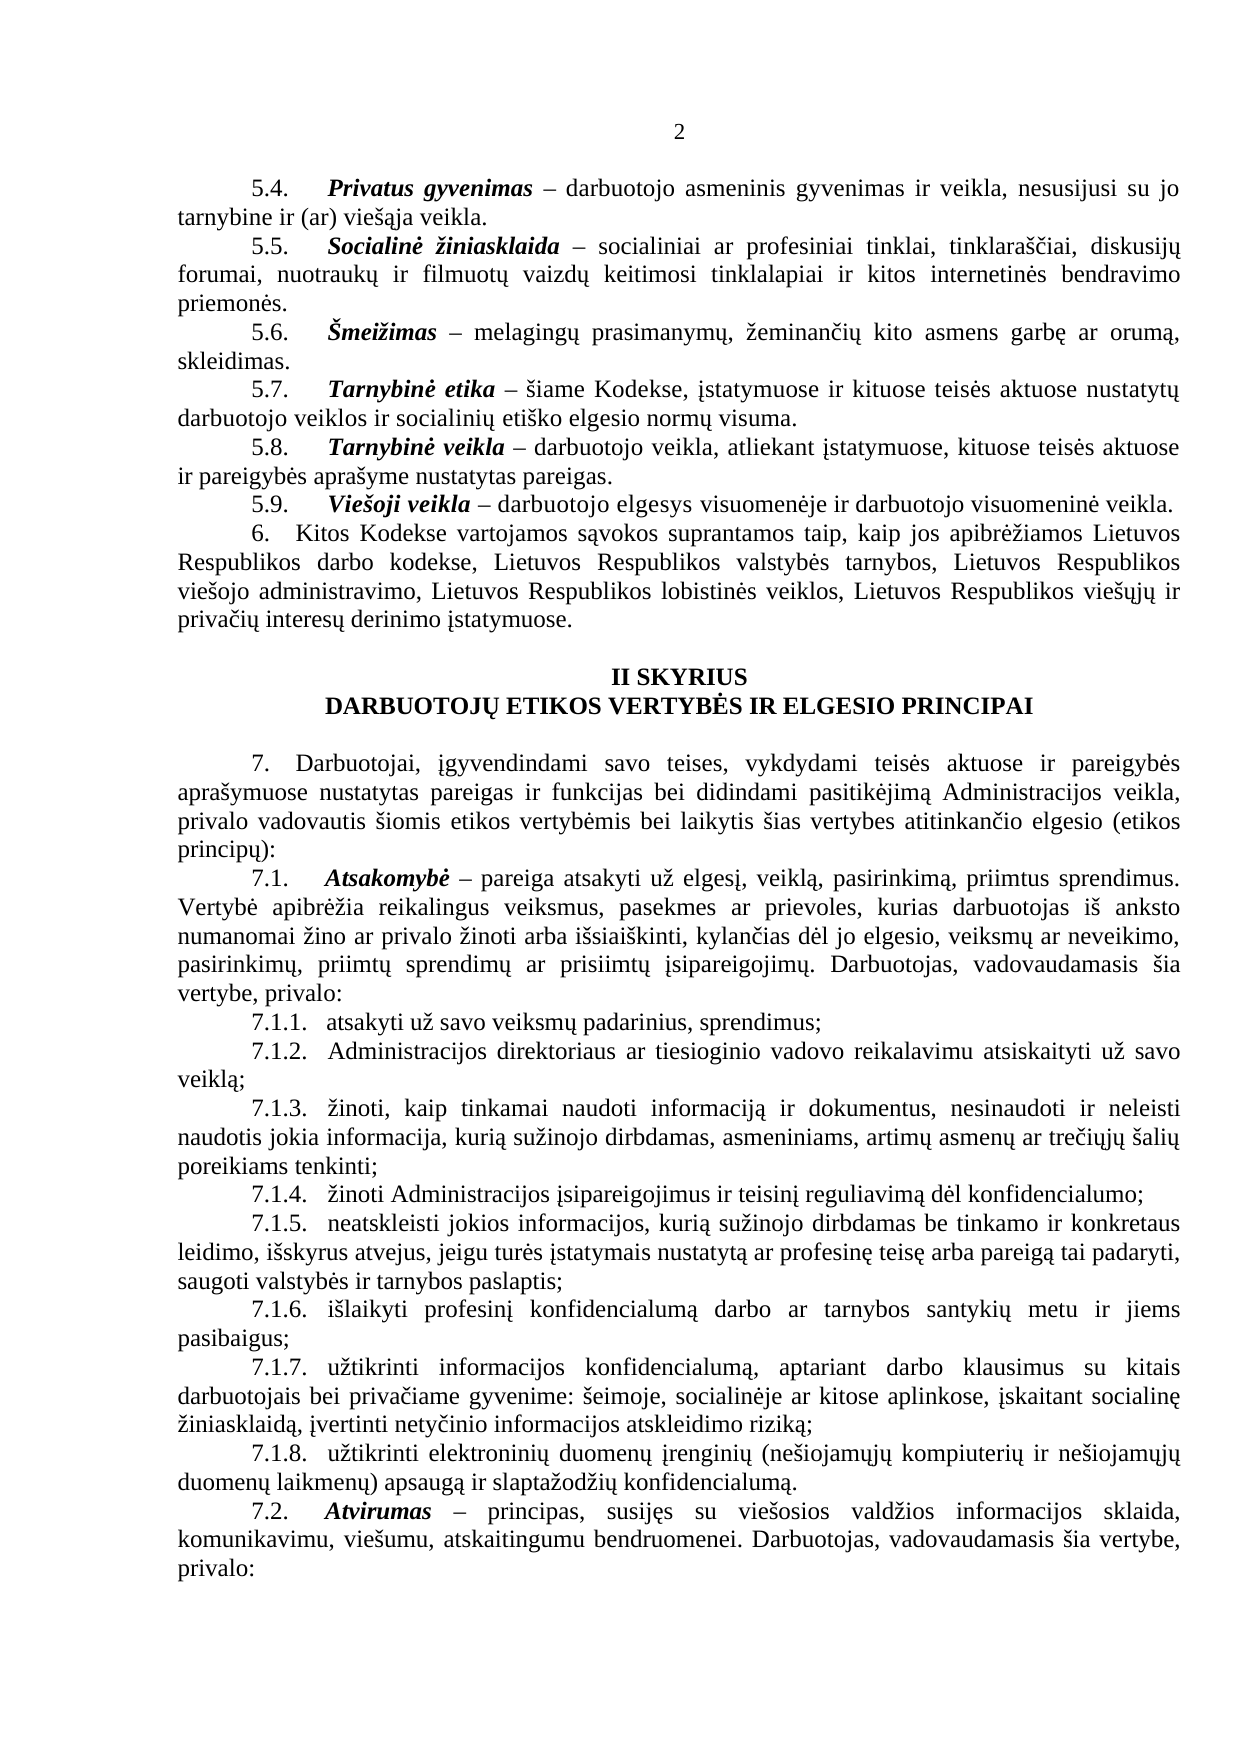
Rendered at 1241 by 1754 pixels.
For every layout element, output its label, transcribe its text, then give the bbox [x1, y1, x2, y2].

text 5.7. Tarnybinė etika – šiame Kodekse, įstatymuose ir kituose teisės aktuose nustatytų darbuotojo veiklos ir socialinių etiško elgesio normų visuma. [177, 374, 1181, 432]
text 7.1.6. išlaikyti profesinį konfidencialumą darbo ar tarnybos santykių metu ir jiems pasibaigus; [177, 1294, 1181, 1352]
text 5.9. Viešoji veikla – darbuotojo elgesys visuomenėje ir darbuotojo visuomeninė veikla. [177, 489, 1181, 518]
text 5.5. Socialinė žiniasklaida – socialiniai ar profesiniai tinklai, tinklaraščiai, diskusijų forumai, nuotraukų ir filmuotų vaizdų keitimosi tinklalapiai ir kitos internetinės bendravimo priemonės. [177, 231, 1181, 317]
text 5.4. Privatus gyvenimas – darbuotojo asmeninis gyvenimas ir veikla, nesusijusi su jo tarnybine ir (ar) viešąja veikla. [177, 173, 1181, 231]
text 7.2. Atvirumas – principas, susijęs su viešosios valdžios informacijos sklaida, komunikavimu, viešumu, atskaitingumu bendruomenei. Darbuotojas, vadovaudamasis šia vertybe, privalo: [177, 1496, 1181, 1582]
text 7.1.4. žinoti Administracijos įsipareigojimus ir teisinį reguliavimą dėl konfidencialumo; [177, 1179, 1181, 1208]
text 7. Darbuotojai, įgyvendindami savo teises, vykdydami teisės aktuose ir pareigybės aprašymuose nustatytas pareigas ir funkcijas bei didindami pasitikėjimą Administracijos veikla, privalo vadovautis šiomis etikos vertybėmis bei laikytis šias vertybes atitinkančio elgesio (etikos principų): [177, 748, 1181, 863]
text DARBUOTOJŲ ETIKOS VERTYBĖS IR ELGESIO PRINCIPAI [177, 691, 1181, 719]
text 7.1.8. užtikrinti elektroninių duomenų įrenginių (nešiojamųjų kompiuterių ir nešiojamųjų duomenų laikmenų) apsaugą ir slaptažodžių konfidencialumą. [177, 1438, 1181, 1496]
text 5.6. Šmeižimas – melagingų prasimanymų, žeminančių kito asmens garbę ar orumą, skleidimas. [177, 317, 1181, 374]
text 6. Kitos Kodekse vartojamos sąvokos suprantamos taip, kaip jos apibrėžiamos Lietuvos Respublikos darbo kodekse, Lietuvos Respublikos valstybės tarnybos, Lietuvos Respublikos viešojo administravimo, Lietuvos Respublikos lobistinės veiklos, Lietuvos Respublikos viešųjų ir privačių interesų derinimo įstatymuose. [177, 518, 1181, 633]
text 7.1.3. žinoti, kaip tinkamai naudoti informaciją ir dokumentus, nesinaudoti ir neleisti naudotis jokia informacija, kurią sužinojo dirbdamas, asmeniniams, artimų asmenų ar trečiųjų šalių poreikiams tenkinti; [177, 1093, 1181, 1179]
text 7.1. Atsakomybė – pareiga atsakyti už elgesį, veiklą, pasirinkimą, priimtus sprendimus. Vertybė apibrėžia reikalingus veiksmus, pasekmes ar prievoles, kurias darbuotojas iš anksto numanomai žino ar privalo žinoti arba išsiaiškinti, kylančias dėl jo elgesio, veiksmų ar neveikimo, pasirinkimų, priimtų sprendimų ar prisiimtų įsipareigojimų. Darbuotojas, vadovaudamasis šia vertybe, privalo: [177, 863, 1181, 1007]
text 7.1.2. Administracijos direktoriaus ar tiesioginio vadovo reikalavimu atsiskaityti už savo veiklą; [177, 1036, 1181, 1093]
text 7.1.1. atsakyti už savo veiksmų padarinius, sprendimus; [251, 1007, 1181, 1036]
text 5.8. Tarnybinė veikla – darbuotojo veikla, atliekant įstatymuose, kituose teisės aktuose ir pareigybės aprašyme nustatytas pareigas. [177, 432, 1181, 489]
text 7.1.5. neatskleisti jokios informacijos, kurią sužinojo dirbdamas be tinkamo ir konkretaus leidimo, išskyrus atvejus, jeigu turės įstatymais nustatytą ar profesinę teisę arba pareigą tai padaryti, saugoti valstybės ir tarnybos paslaptis; [177, 1208, 1181, 1294]
text 7.1.7. užtikrinti informacijos konfidencialumą, aptariant darbo klausimus su kitais darbuotojais bei privačiame gyvenime: šeimoje, socialinėje ar kitose aplinkose, įskaitant socialinę žiniasklaidą, įvertinti netyčinio informacijos atskleidimo riziką; [177, 1352, 1181, 1438]
text II SKYRIUS [177, 662, 1181, 691]
